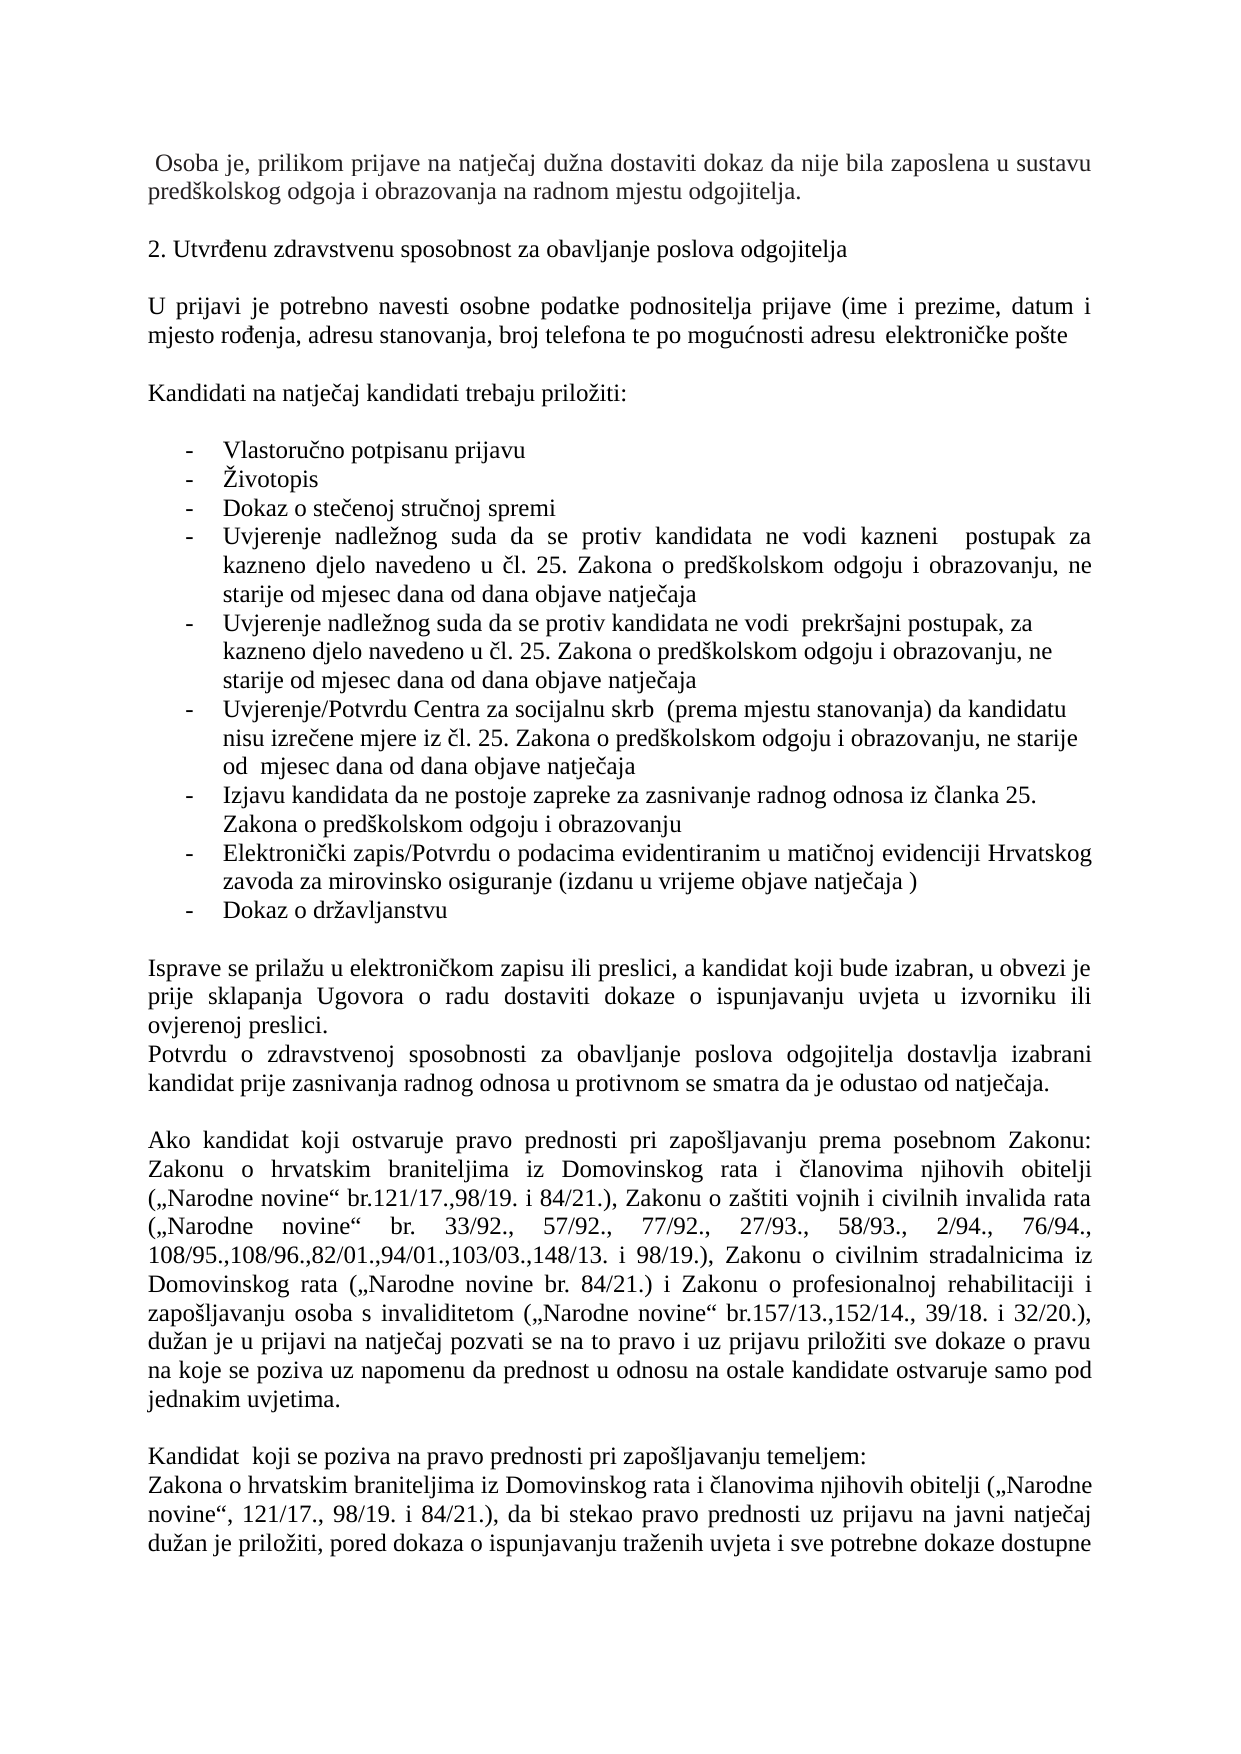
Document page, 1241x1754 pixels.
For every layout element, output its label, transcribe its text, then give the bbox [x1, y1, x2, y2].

list Životopis [185, 464, 1093, 493]
text Kandidat koji se poziva na pravo prednosti pri zapošljavanju temeljem: [148, 1441, 1093, 1470]
list Vlastoručno potpisanu prijavu [185, 435, 1093, 464]
text Potvrdu o zdravstvenoj sposobnosti za obavljanje poslova odgojitelja dostavlja izabrani kandidat prije zasnivanja radnog odnosa u protivnom se smatra da je odustao od natječaja. [148, 1039, 1093, 1096]
text Zakona o hrvatskim braniteljima iz Domovinskog rata i članovima njihovih obitelji („Narodne novine“, 121/17., 98/19. i 84/21.), da bi stekao pravo prednosti uz prijavu na javni natječaj dužan je priložiti, pored dokaza o ispunjavanju traženih uvjeta i sve potrebne dokaze dostupne [148, 1470, 1093, 1556]
list Uvjerenje nadležnog suda da se protiv kandidata ne vodi prekršajni postupak, za kazneno djelo navedeno u čl. 25. Zakona o predškolskom odgoju i obrazovanju, ne starije od mjesec dana od dana objave natječaja [185, 608, 1093, 694]
list Dokaz o državljanstvu [185, 895, 1093, 924]
text 2. Utvrđenu zdravstvenu sposobnost za obavljanje poslova odgojitelja [148, 234, 1093, 263]
text Isprave se prilažu u elektroničkom zapisu ili preslici, a kandidat koji bude izabran, u obvezi je prije sklapanja Ugovora o radu dostaviti dokaze o ispunjavanju uvjeta u izvorniku ili ovjerenoj preslici. [148, 953, 1093, 1039]
list Izjavu kandidata da ne postoje zapreke za zasnivanje radnog odnosa iz članka 25. Zakona o predškolskom odgoju i obrazovanju [185, 780, 1093, 838]
text Ako kandidat koji ostvaruje pravo prednosti pri zapošljavanju prema posebnom Zakonu: Zakonu o hrvatskim braniteljima iz Domovinskog rata i članovima njihovih obitelji („Narodne novine“ br.121/17.,98/19. i 84/21.), Zakonu o zaštiti vojnih i civilnih invalida rata („Narodne novine“ br. 33/92., 57/92., 77/92., 27/93., 58/93., 2/94., 76/94., 108/95.,108/96.,82/01.,94/01.,103/03.,148/13. i 98/19.), Zakonu o civilnim stradalnicima iz Domovinskog rata („Narodne novine br. 84/21.) i Zakonu o profesionalnoj rehabilitaciji i zapošljavanju osoba s invaliditetom („Narodne novine“ br.157/13.,152/14., 39/18. i 32/20.), dužan je u prijavi na natječaj pozvati se na to pravo i uz prijavu priložiti sve dokaze o pravu na koje se poziva uz napomenu da prednost u odnosu na ostale kandidate ostvaruje samo pod jednakim uvjetima. [148, 1125, 1093, 1413]
list Elektronički zapis/Potvrdu o podacima evidentiranim u matičnoj evidenciji Hrvatskog zavoda za mirovinsko osiguranje (izdanu u vrijeme objave natječaja ) [185, 838, 1093, 895]
list Uvjerenje nadležnog suda da se protiv kandidata ne vodi kazneni postupak za kazneno djelo navedeno u čl. 25. Zakona o predškolskom odgoju i obrazovanju, ne starije od mjesec dana od dana objave natječaja [185, 521, 1093, 608]
text Kandidati na natječaj kandidati trebaju priložiti: [148, 378, 1093, 406]
text U prijavi je potrebno navesti osobne podatke podnositelja prijave (ime i prezime, datum i mjesto rođenja, adresu stanovanja, broj telefona te po mogućnosti adresu elektroničke pošte [148, 291, 1093, 349]
list Uvjerenje/Potvrdu Centra za socijalnu skrb (prema mjestu stanovanja) da kandidatu nisu izrečene mjere iz čl. 25. Zakona o predškolskom odgoju i obrazovanju, ne starije od mjesec dana od dana objave natječaja [185, 694, 1093, 780]
list Dokaz o stečenoj stručnoj spremi [185, 493, 1093, 521]
text Osoba je, prilikom prijave na natječaj dužna dostaviti dokaz da nije bila zaposlena u sustavu predškolskog odgoja i obrazovanja na radnom mjestu odgojitelja. [148, 148, 1093, 205]
